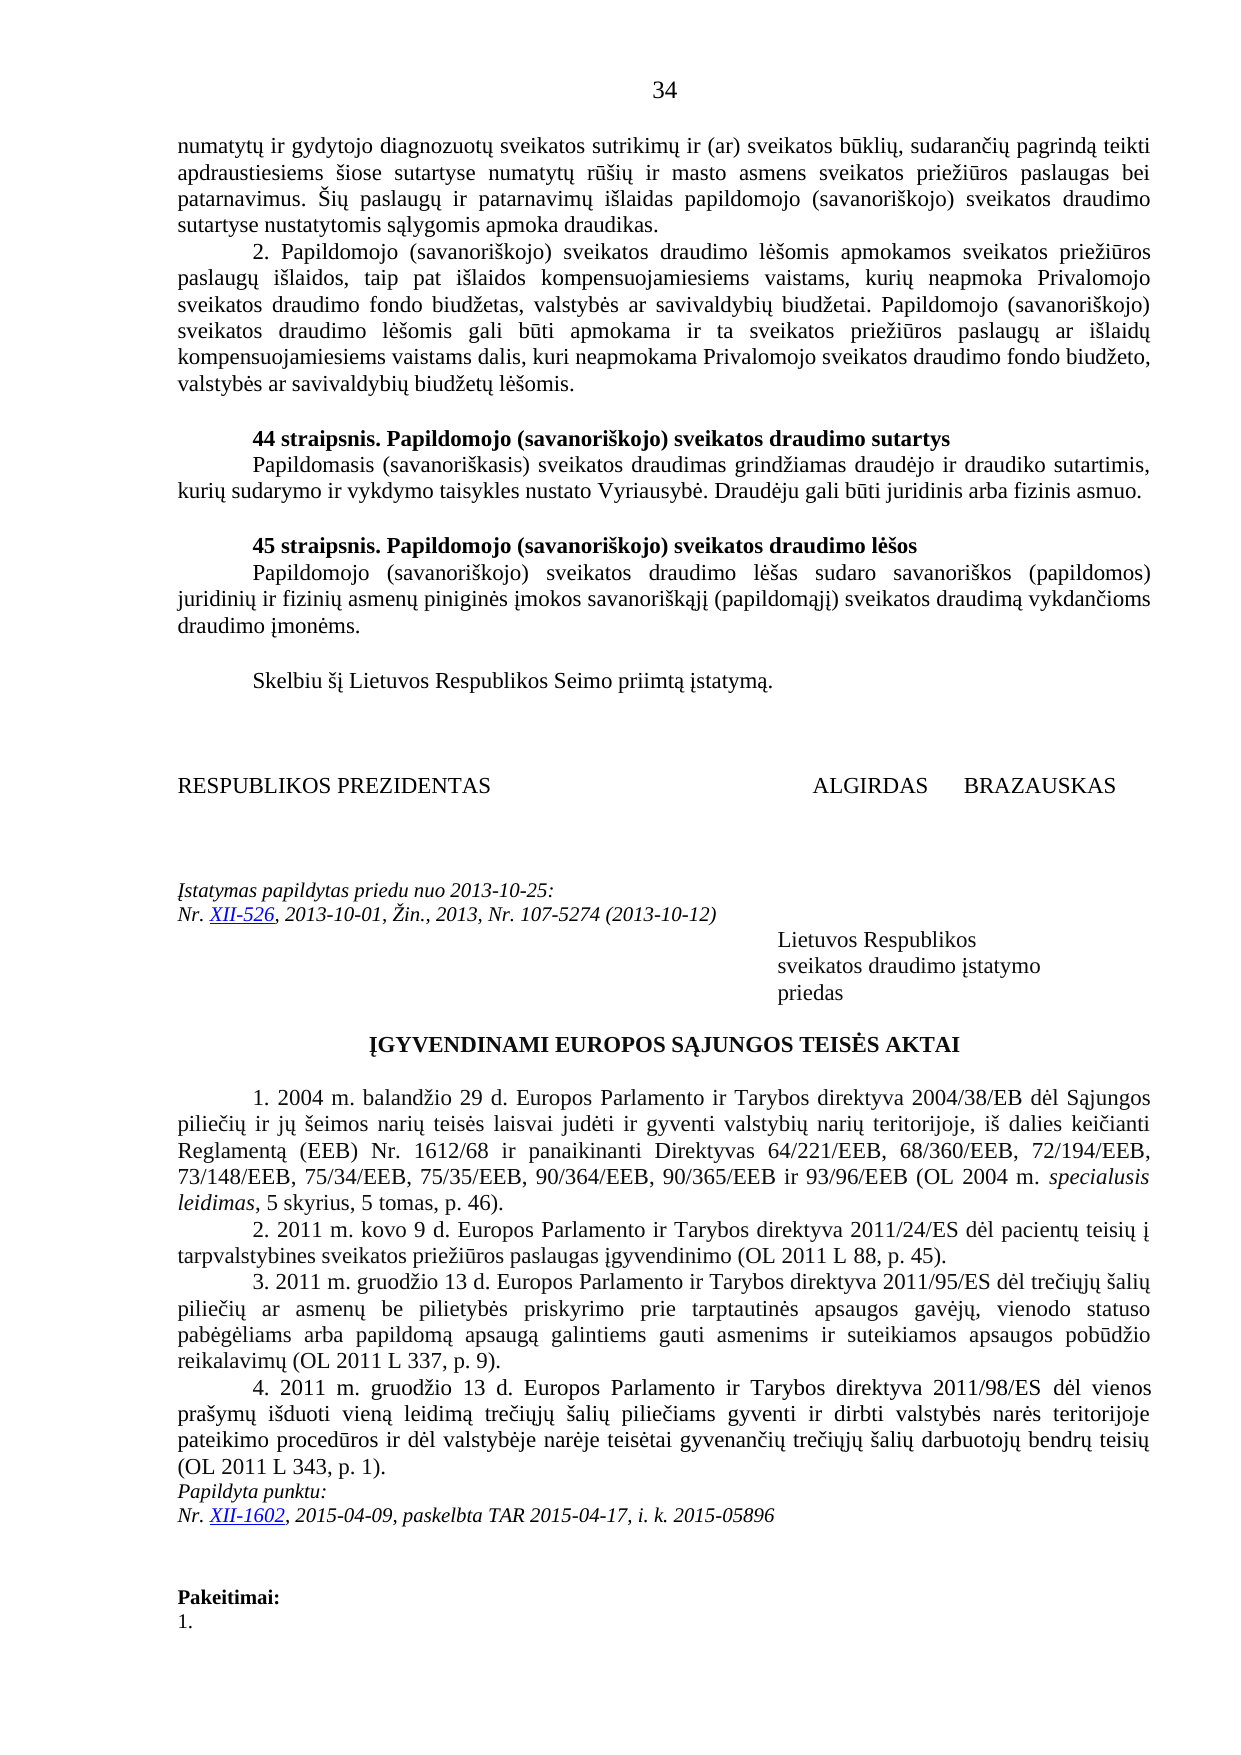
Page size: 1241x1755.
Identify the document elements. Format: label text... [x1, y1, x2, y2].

text 1. 2004 m. balandžio 29 d. Europos Parlamento ir Tarybos direktyva 2004/38/EB dėl Sąjungos piliečių ir jų šeimos narių teisės laisvai judėti ir gyventi valstybių narių teritorijoje, iš dalies keičianti Reglamentą (EEB) Nr. 1612/68 ir panaikinanti Direktyvas 64/221/EEB, 68/360/EEB, 72/194/EEB, 73/148/EEB, 75/34/EEB, 75/35/EEB, 90/364/EEB, 90/365/EEB ir 93/96/EEB (OL 2004 m. specialusis leidimas, 5 skyrius, 5 tomas, p. 46). [177, 1084, 1152, 1216]
text 4. 2011 m. gruodžio 13 d. Europos Parlamento ir Tarybos direktyva 2011/98/ES dėl vienos prašymų išduoti vieną leidimą trečiųjų šalių piliečiams gyventi ir dirbti valstybės narės teritorijoje pateikimo procedūros ir dėl valstybėje narėje teisėtai gyvenančių trečiųjų šalių darbuotojų bendrų teisių (OL 2011 L 343, p. 1). [177, 1374, 1152, 1479]
text numatytų ir gydytojo diagnozuotų sveikatos sutrikimų ir (ar) sveikatos būklių, sudarančių pagrindą teikti apdraustiesiems šiose sutartyse numatytų rūšių ir masto asmens sveikatos priežiūros paslaugas bei patarnavimus. Šių paslaugų ir patarnavimų išlaidas papildomojo (savanoriškojo) sveikatos draudimo sutartyse nustatytomis sąlygomis apmoka draudikas. [177, 132, 1152, 238]
text Įstatymas papildytas priedu nuo 2013-10-25: [177, 878, 1152, 902]
text Skelbiu šį Lietuvos Respublikos Seimo priimtą įstatymą. [177, 667, 1152, 693]
text 44 straipsnis. Papildomojo (savanoriškojo) sveikatos draudimo sutartys [177, 425, 1152, 451]
text ĮGYVENDINAMI EUROPOS SĄJUNGOS TEISĖS AKTAI [177, 1031, 1152, 1058]
text priedas [177, 978, 1152, 1005]
text Papildomasis (savanoriškasis) sveikatos draudimas grindžiamas draudėjo ir draudiko sutartimis, kurių sudarymo ir vykdymo taisykles nustato Vyriausybė. Draudėju gali būti juridinis arba fizinis asmuo. [177, 451, 1152, 504]
text 1. [177, 1609, 1152, 1633]
text Pakeitimai: [177, 1585, 1152, 1609]
text Papildyta punktu: [177, 1479, 1152, 1503]
text 45 straipsnis. Papildomojo (savanoriškojo) sveikatos draudimo lėšos [177, 533, 1152, 559]
text 2. 2011 m. kovo 9 d. Europos Parlamento ir Tarybos direktyva 2011/24/ES dėl pacientų teisių į tarpvalstybines sveikatos priežiūros paslaugas įgyvendinimo (OL 2011 L 88, p. 45). [177, 1216, 1152, 1268]
text 3. 2011 m. gruodžio 13 d. Europos Parlamento ir Tarybos direktyva 2011/95/ES dėl trečiųjų šalių piliečių ar asmenų be pilietybės priskyrimo prie tarptautinės apsaugos gavėjų, vienodo statuso pabėgėliams arba papildomą apsaugą galintiems gauti asmenims ir suteikiamos apsaugos pobūdžio reikalavimų (OL 2011 L 337, p. 9). [177, 1268, 1152, 1374]
text Nr. XII-526, 2013-10-01, Žin., 2013, Nr. 107-5274 (2013-10-12) [177, 902, 1152, 926]
text Papildomojo (savanoriškojo) sveikatos draudimo lėšas sudaro savanoriškos (papildomos) juridinių ir fizinių asmenų piniginės įmokos savanoriškąjį (papildomąjį) sveikatos draudimą vykdančioms draudimo įmonėms. [177, 559, 1152, 638]
text 2. Papildomojo (savanoriškojo) sveikatos draudimo lėšomis apmokamos sveikatos priežiūros paslaugų išlaidos, taip pat išlaidos kompensuojamiesiems vaistams, kurių neapmoka Privalomojo sveikatos draudimo fondo biudžetas, valstybės ar savivaldybių biudžetai. Papildomojo (savanoriškojo) sveikatos draudimo lėšomis gali būti apmokama ir ta sveikatos priežiūros paslaugų ar išlaidų kompensuojamiesiems vaistams dalis, kuri neapmokama Privalomojo sveikatos draudimo fondo biudžeto, valstybės ar savivaldybių biudžetų lėšomis. [177, 238, 1152, 396]
text Lietuvos Respublikos [177, 926, 1152, 952]
text RESPUBLIKOS PREZIDENTAS ALGIRDAS BRAZAUSKAS [177, 772, 1152, 825]
text sveikatos draudimo įstatymo [177, 952, 1152, 978]
text Nr. XII-1602, 2015-04-09, paskelbta TAR 2015-04-17, i. k. 2015-05896 [177, 1503, 1152, 1527]
